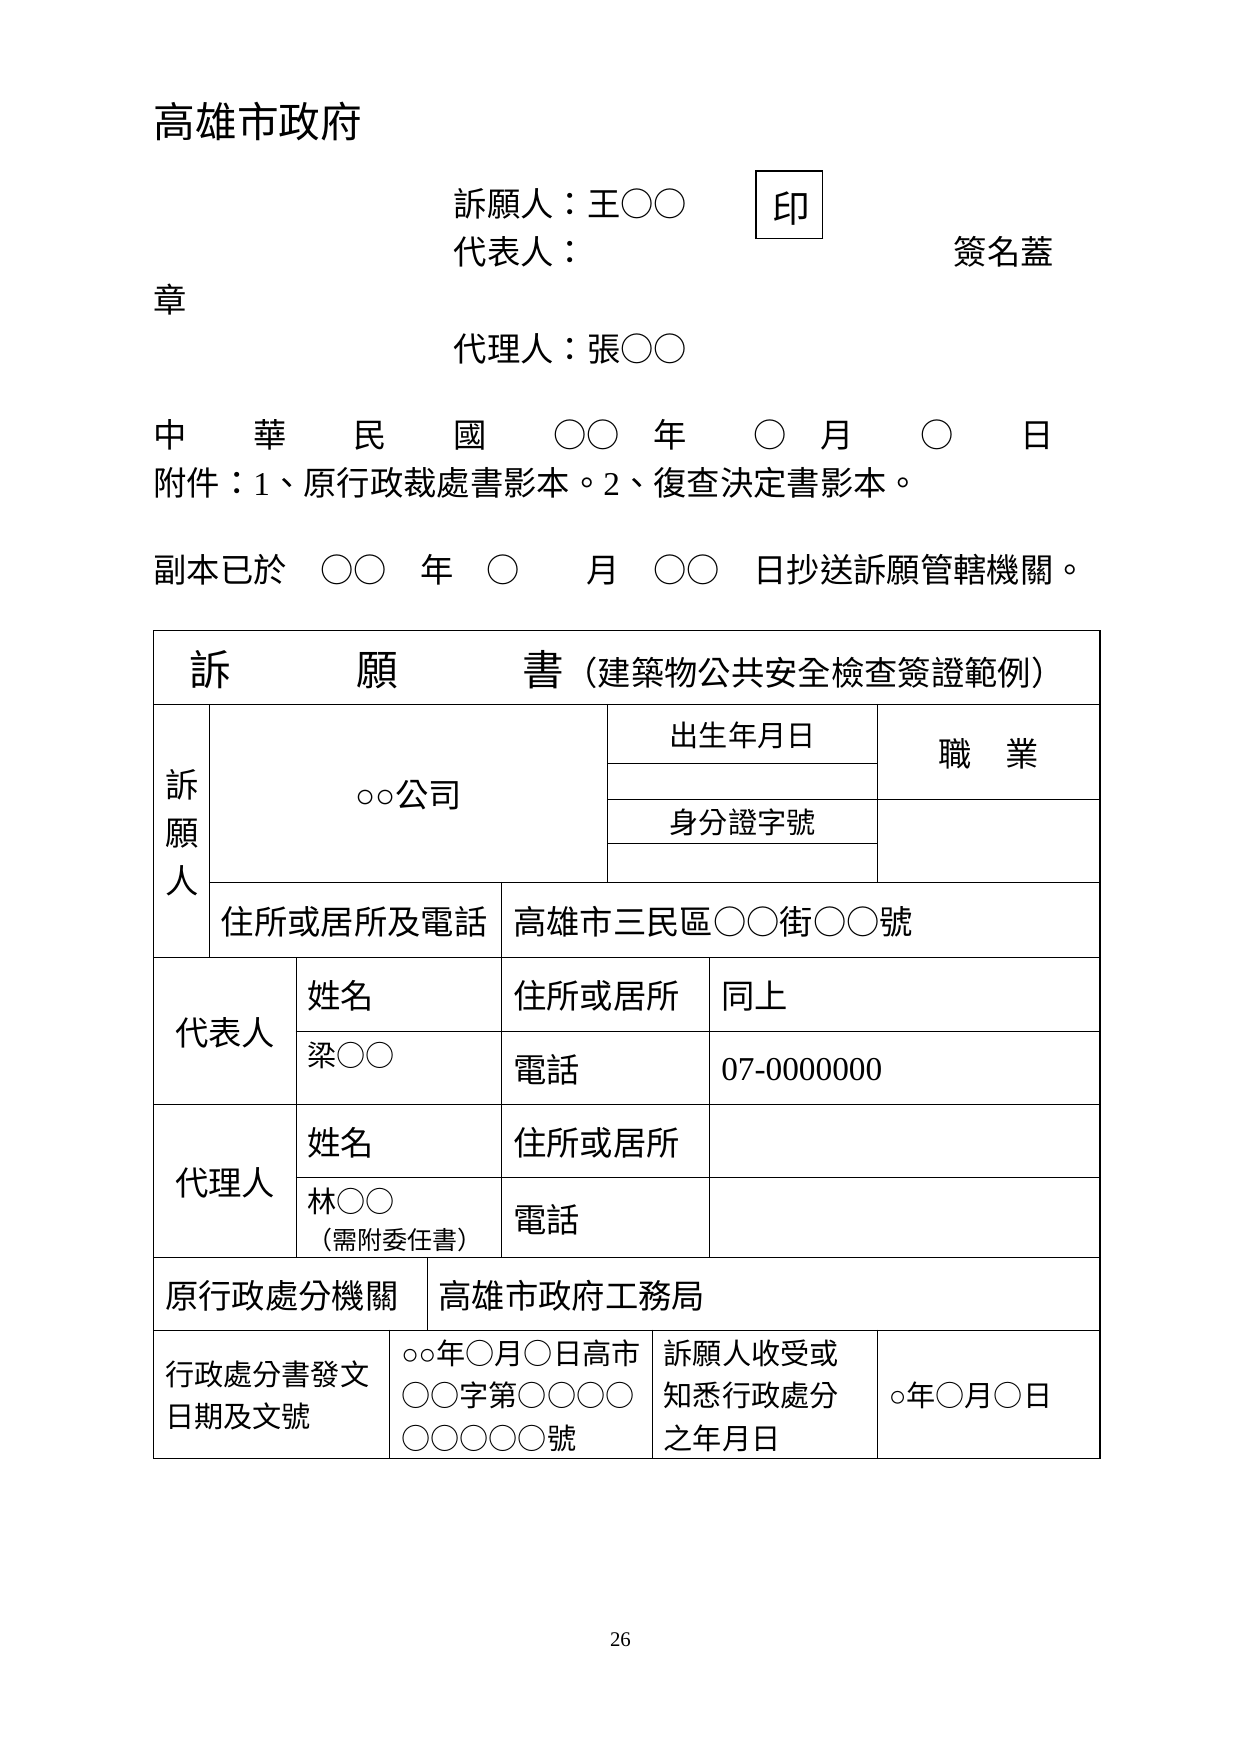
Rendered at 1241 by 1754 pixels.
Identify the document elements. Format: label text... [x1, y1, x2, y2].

table_cell 姓名 [297, 1105, 501, 1177]
table_cell 代理人 [154, 1105, 296, 1257]
table_cell 姓名 [297, 958, 501, 1031]
table_cell 訴願人收受或知悉行政處分之年月日 [653, 1331, 877, 1457]
table_cell 住所或居所及電話 [210, 883, 501, 957]
table_cell 同上 [710, 958, 1099, 1031]
text [823, 178, 1087, 226]
table_cell [710, 1105, 1099, 1177]
table_cell 訴願人 [154, 705, 209, 957]
table_cell [608, 844, 877, 882]
table_cell ○○公司 [210, 705, 607, 882]
table_cell ○年○月○日 [878, 1331, 1099, 1457]
text 印 [772, 179, 807, 230]
text 中 華 民 國 ○○ 年 ○ 月 ○ 日 [153, 409, 1087, 457]
table_cell [710, 1178, 1099, 1257]
table_header 訴 願 書（建築物公共安全檢查簽證範例） [154, 631, 1099, 704]
table_cell 高雄市三民區○○街○○號 [502, 883, 1099, 957]
table_cell 行政處分書發文日期及文號 [154, 1331, 389, 1457]
table_cell 高雄市政府工務局 [428, 1258, 1099, 1329]
table_cell 梁○○ [297, 1032, 501, 1104]
table_cell 電話 [502, 1178, 709, 1257]
table_cell 職 業 [878, 705, 1099, 799]
table_cell 住所或居所 [502, 1105, 709, 1177]
table_cell 出生年月日 [608, 705, 877, 763]
table_cell ○○年○月○日高市○○字第○○○○○○○○○號 [390, 1331, 652, 1457]
text 訴願人：王○○ [153, 178, 755, 226]
table_cell 身分證字號 [608, 800, 877, 842]
text 代理人：張○○ [153, 322, 1087, 371]
table_cell 電話 [502, 1032, 709, 1104]
table_cell 林○○ （需附委任書） [297, 1178, 501, 1257]
text 副本已於 ○○ 年 ○ 月 ○○ 日抄送訴願管轄機關。 [153, 544, 1087, 592]
text 附件：1、原行政裁處書影本。2、復查決定書影本。 [153, 457, 1087, 505]
table_cell [878, 800, 1099, 882]
text 代表人： 簽名蓋章 [153, 226, 1087, 322]
text 高雄市政府 [153, 89, 1087, 149]
table_cell 住所或居所 [502, 958, 709, 1031]
table_cell 07-0000000 [710, 1032, 1099, 1104]
table_cell 原行政處分機關 [154, 1258, 427, 1329]
table_cell 代表人 [154, 958, 296, 1104]
table_cell [608, 764, 877, 799]
